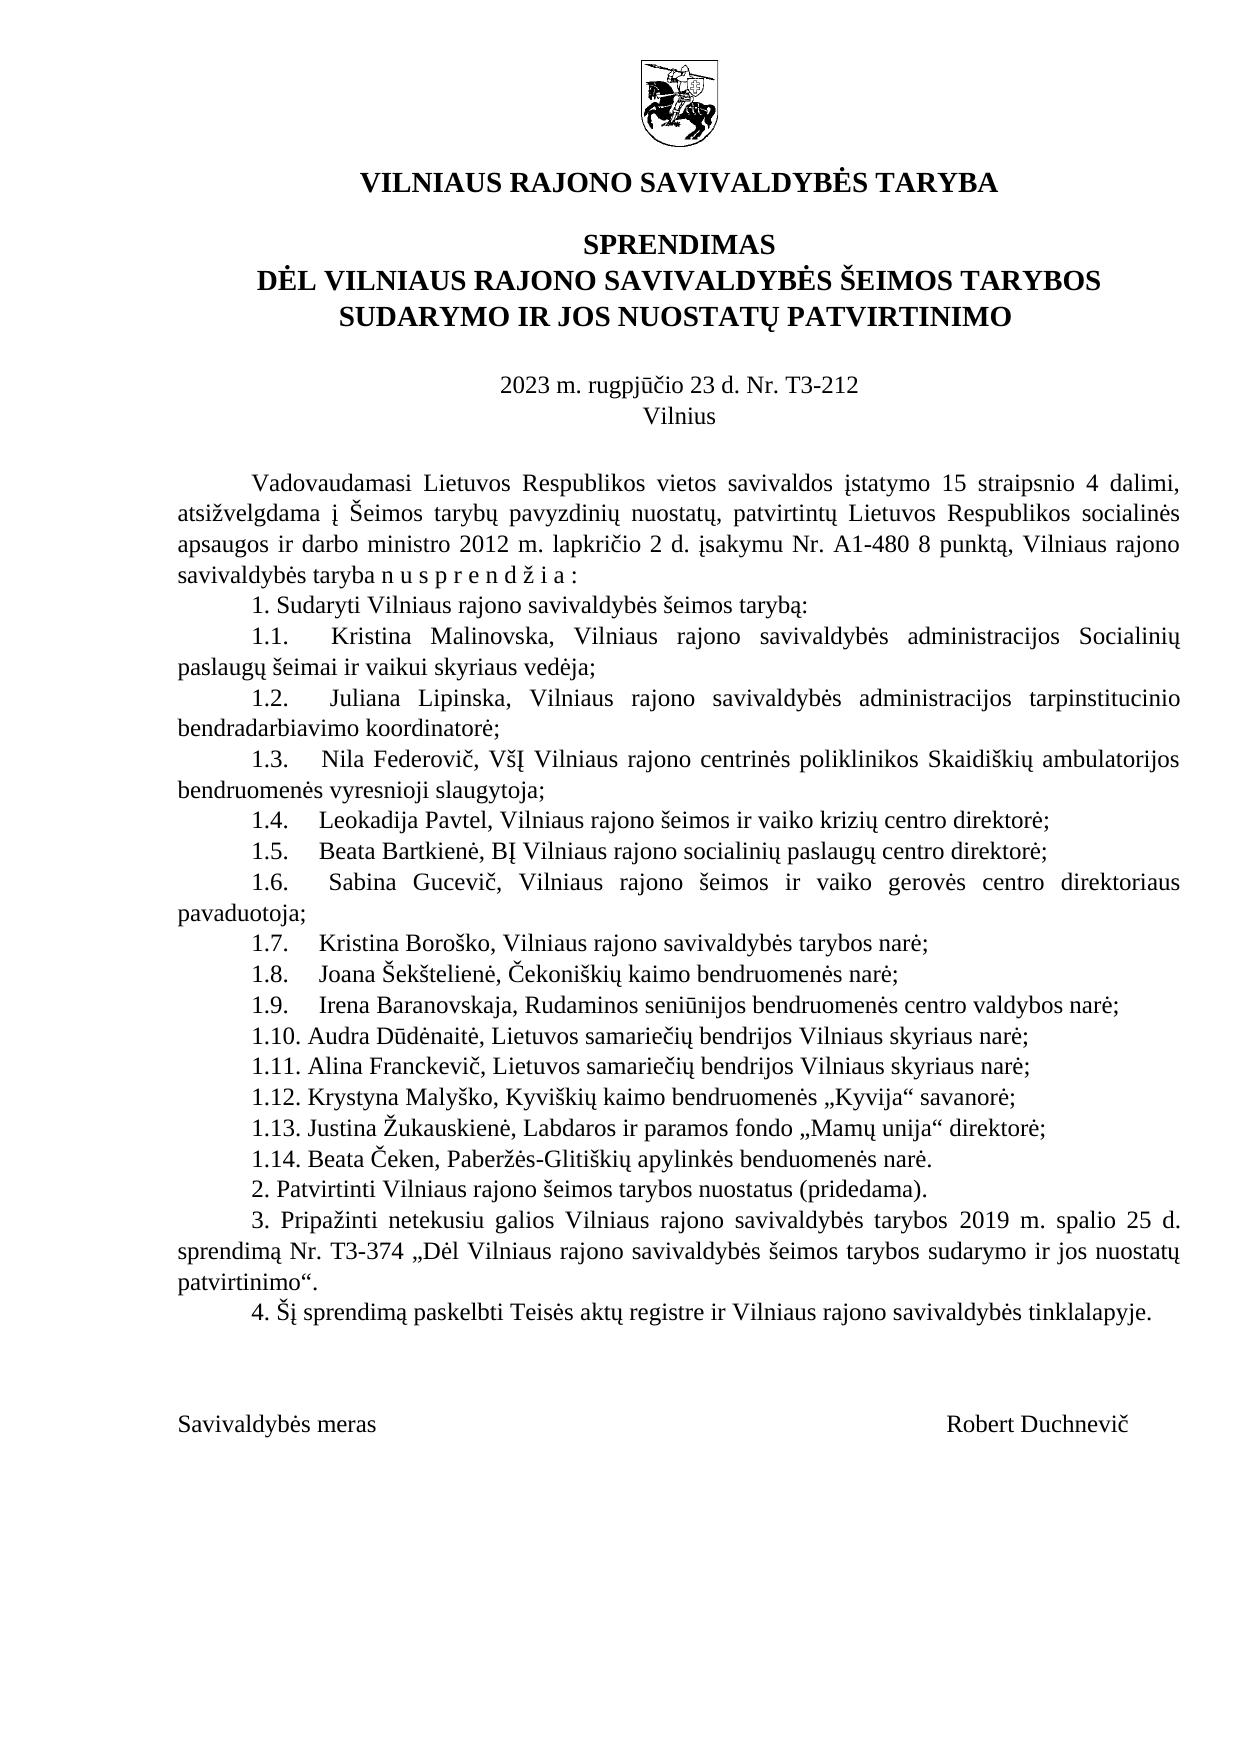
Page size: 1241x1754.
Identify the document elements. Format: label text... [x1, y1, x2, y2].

text 2023 m. rugpjūčio 23 d. Nr. T3-212 [177, 370, 1181, 399]
text 1.6. Sabina Gucevič, Vilniaus rajono šeimos ir vaiko gerovės centro direktoriaus pavaduotoja; [177, 867, 1181, 927]
text 1.14. Beata Čeken, Paberžės-Glitiškių apylinkės benduomenės narė. [177, 1144, 1181, 1172]
text 2. Patvirtinti Vilniaus rajono šeimos tarybos nuostatus (pridedama). [177, 1174, 1181, 1203]
text 1.10. Audra Dūdėnaitė, Lietuvos samariečių bendrijos Vilniaus skyriaus narė; [177, 1021, 1181, 1049]
text 1.5. Beata Bartkienė, BĮ Vilniaus rajono socialinių paslaugų centro direktorė; [177, 836, 1181, 865]
text 4. Šį sprendimą paskelbti Teisės aktų registre ir Vilniaus rajono savivaldybės tinklalapyje. [177, 1297, 1181, 1326]
text 1. Sudaryti Vilniaus rajono savivaldybės šeimos tarybą: [177, 591, 1181, 619]
text 1.1. Kristina Malinovska, Vilniaus rajono savivaldybės administracijos Socialinių paslaugų šeimai ir vaikui skyriaus vedėja; [177, 621, 1181, 681]
text Vilnius [177, 401, 1181, 430]
text 1.13. Justina Žukauskienė, Labdaros ir paramos fondo „Mamų unija“ direktorė; [177, 1113, 1181, 1142]
text VILNIAUS RAJONO SAVIVALDYBĖS TARYBA [177, 165, 1181, 199]
text Vadovaudamasi Lietuvos Respublikos vietos savivaldos įstatymo 15 straipsnio 4 dalimi, atsižvelgdama į Šeimos tarybų pavyzdinių nuostatų, patvirtintų Lietuvos Respublikos socialinės apsaugos ir darbo ministro 2012 m. lapkričio 2 d. įsakymu Nr. A1-480 8 punktą, Vilniaus rajono savivaldybės taryba n u s p r e n d ž i a : [177, 468, 1181, 588]
text 1.2. Juliana Lipinska, Vilniaus rajono savivaldybės administracijos tarpinstitucinio bendradarbiavimo koordinatorė; [177, 683, 1181, 742]
text Savivaldybės meras Robert Duchnevič [177, 1409, 1181, 1438]
text 1.7. Kristina Boroško, Vilniaus rajono savivaldybės tarybos narė; [177, 928, 1181, 957]
text 1.12. Krystyna Malyško, Kyviškių kaimo bendruomenės „Kyvija“ savanorė; [177, 1082, 1181, 1111]
text 1.9. Irena Baranovskaja, Rudaminos seniūnijos bendruomenės centro valdybos narė; [177, 990, 1181, 1019]
text DĖL VILNIAUS RAJONO SAVIVALDYBĖS ŠEIMOS TARYBOS SUDARYMO IR JOS NUOSTATŲ PATVIRTINIMO [177, 263, 1181, 332]
text 1.11. Alina Franckevič, Lietuvos samariečių bendrijos Vilniaus skyriaus narė; [177, 1051, 1181, 1080]
text 1.4. Leokadija Pavtel, Vilniaus rajono šeimos ir vaiko krizių centro direktorė; [177, 806, 1181, 834]
text 3. Pripažinti netekusiu galios Vilniaus rajono savivaldybės tarybos 2019 m. spalio 25 d. sprendimą Nr. T3-374 „Dėl Vilniaus rajono savivaldybės šeimos tarybos sudarymo ir jos nuostatų patvirtinimo“. [177, 1205, 1181, 1295]
text 1.8. Joana Šekštelienė, Čekoniškių kaimo bendruomenės narė; [177, 959, 1181, 988]
text 1.3. Nila Federovič, VšĮ Vilniaus rajono centrinės poliklinikos Skaidiškių ambulatorijos bendruomenės vyresnioji slaugytoja; [177, 744, 1181, 804]
text SPRENDIMAS [177, 227, 1181, 261]
